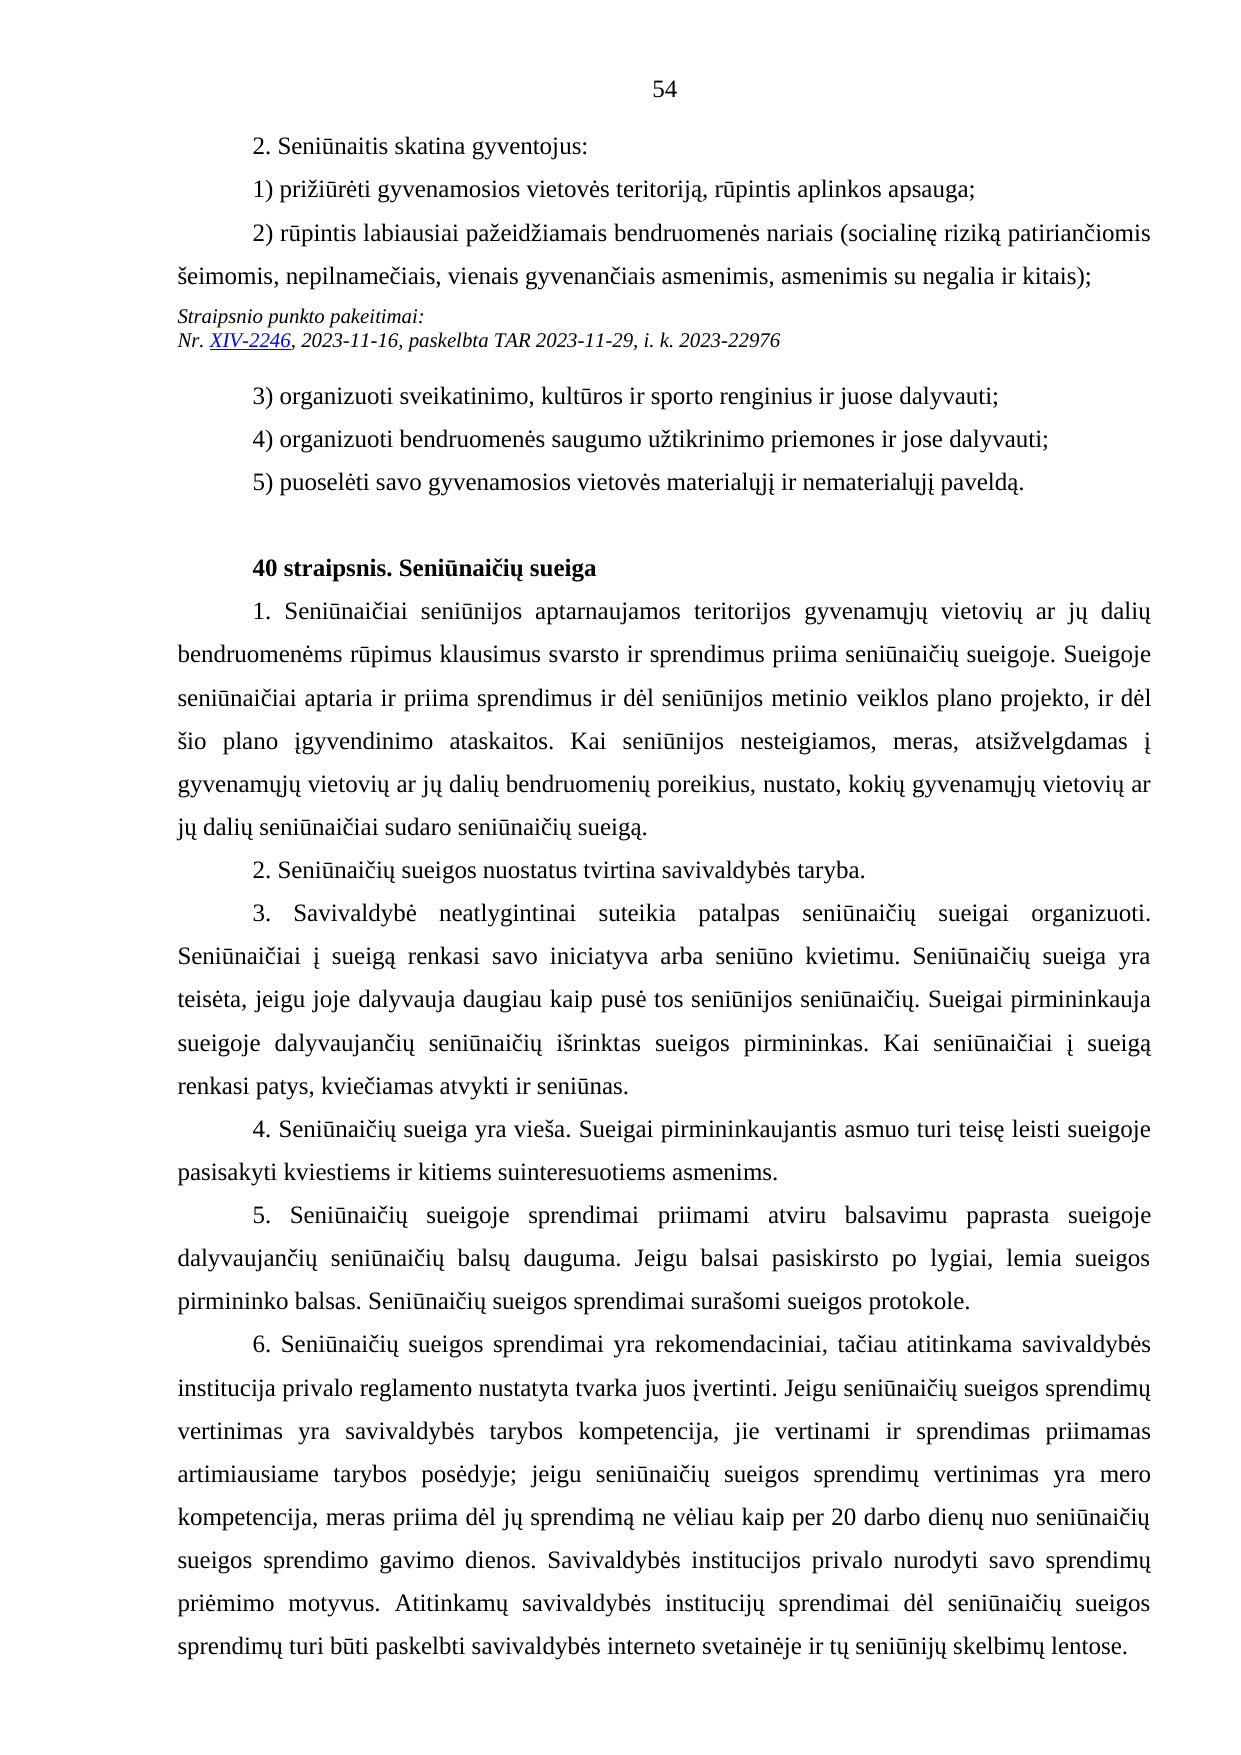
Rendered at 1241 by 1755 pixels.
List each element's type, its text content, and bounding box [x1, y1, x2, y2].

text 3. Savivaldybė neatlygintinai suteikia patalpas seniūnaičių sueigai organizuoti. Seniūnaičiai į sueigą renkasi savo iniciatyva arba seniūno kvietimu. Seniūnaičių sueiga yra teisėta, jeigu joje dalyvauja daugiau kaip pusė tos seniūnijos seniūnaičių. Sueigai pirmininkauja sueigoje dalyvaujančių seniūnaičių išrinktas sueigos pirmininkas. Kai seniūnaičiai į sueigą renkasi patys, kviečiamas atvykti ir seniūnas. [177, 898, 1152, 1099]
text 2) rūpintis labiausiai pažeidžiamais bendruomenės nariais (socialinę riziką patiriančiomis šeimomis, nepilnamečiais, vienais gyvenančiais asmenimis, asmenimis su negalia ir kitais); [177, 218, 1152, 289]
text 1) prižiūrėti gyvenamosios vietovės teritoriją, rūpintis aplinkos apsauga; [177, 174, 1152, 203]
text Straipsnio punkto pakeitimai: [177, 304, 1152, 328]
text 5. Seniūnaičių sueigoje sprendimai priimami atviru balsavimu paprasta sueigoje dalyvaujančių seniūnaičių balsų dauguma. Jeigu balsai pasiskirsto po lygiai, lemia sueigos pirmininko balsas. Seniūnaičių sueigos sprendimai surašomi sueigos protokole. [177, 1200, 1152, 1315]
text 6. Seniūnaičių sueigos sprendimai yra rekomendaciniai, tačiau atitinkama savivaldybės institucija privalo reglamento nustatyta tvarka juos įvertinti. Jeigu seniūnaičių sueigos sprendimų vertinimas yra savivaldybės tarybos kompetencija, jie vertinami ir sprendimas priimamas artimiausiame tarybos posėdyje; jeigu seniūnaičių sueigos sprendimų vertinimas yra mero kompetencija, meras priima dėl jų sprendimą ne vėliau kaip per 20 darbo dienų nuo seniūnaičių sueigos sprendimo gavimo dienos. Savivaldybės institucijos privalo nurodyti savo sprendimų priėmimo motyvus. Atitinkamų savivaldybės institucijų sprendimai dėl seniūnaičių sueigos sprendimų turi būti paskelbti savivaldybės interneto svetainėje ir tų seniūnijų skelbimų lentose. [177, 1329, 1152, 1660]
text 40 straipsnis. Seniūnaičių sueiga [177, 553, 1152, 582]
text 4. Seniūnaičių sueiga yra vieša. Sueigai pirmininkaujantis asmuo turi teisę leisti sueigoje pasisakyti kviestiems ir kitiems suinteresuotiems asmenims. [177, 1114, 1152, 1186]
text 4) organizuoti bendruomenės saugumo užtikrinimo priemones ir jose dalyvauti; [177, 424, 1152, 453]
text 1. Seniūnaičiai seniūnijos aptarnaujamos teritorijos gyvenamųjų vietovių ar jų dalių bendruomenėms rūpimus klausimus svarsto ir sprendimus priima seniūnaičių sueigoje. Sueigoje seniūnaičiai aptaria ir priima sprendimus ir dėl seniūnijos metinio veiklos plano projekto, ir dėl šio plano įgyvendinimo ataskaitos. Kai seniūnijos nesteigiamos, meras, atsižvelgdamas į gyvenamųjų vietovių ar jų dalių bendruomenių poreikius, nustato, kokių gyvenamųjų vietovių ar jų dalių seniūnaičiai sudaro seniūnaičių sueigą. [177, 596, 1152, 841]
text 5) puoselėti savo gyvenamosios vietovės materialųjį ir nematerialųjį paveldą. [177, 467, 1152, 496]
text Nr. XIV-2246, 2023-11-16, paskelbta TAR 2023-11-29, i. k. 2023-22976 [177, 328, 1152, 352]
text 2. Seniūnaitis skatina gyventojus: [177, 131, 1152, 160]
text 3) organizuoti sveikatinimo, kultūros ir sporto renginius ir juose dalyvauti; [177, 381, 1152, 409]
text 2. Seniūnaičių sueigos nuostatus tvirtina savivaldybės taryba. [177, 855, 1152, 884]
